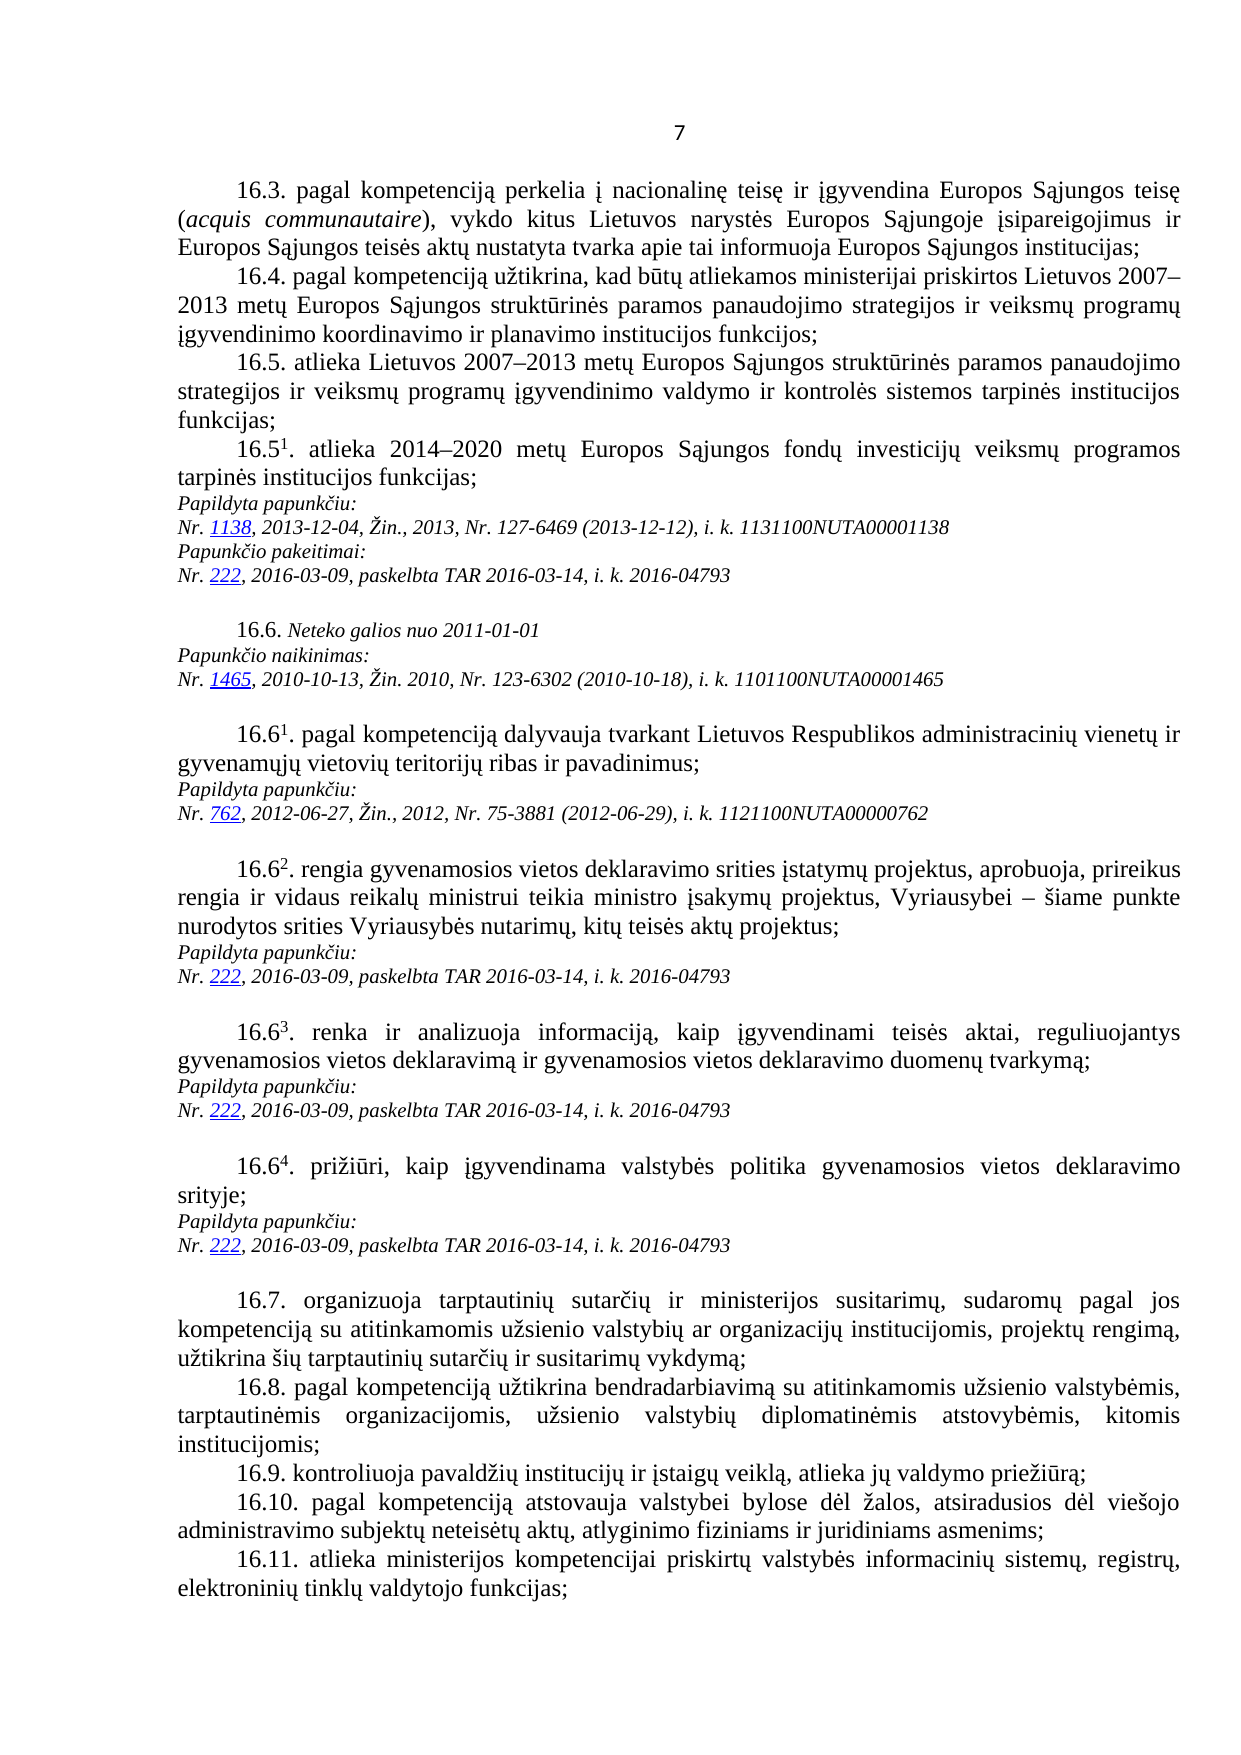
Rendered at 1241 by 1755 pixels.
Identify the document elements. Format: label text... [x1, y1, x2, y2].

text Nr. 222, 2016-03-09, paskelbta TAR 2016-03-14, i. k. 2016-04793 [177, 1098, 1181, 1122]
text 16.63. renka ir analizuoja informaciją, kaip įgyvendinami teisės aktai, reguliuojantys gyvenamosios vietos deklaravimą ir gyvenamosios vietos deklaravimo duomenų tvarkymą; [177, 1017, 1181, 1074]
text 16.4. pagal kompetenciją užtikrina, kad būtų atliekamos ministerijai priskirtos Lietuvos 2007–2013 metų Europos Sąjungos struktūrinės paramos panaudojimo strategijos ir veiksmų programų įgyvendinimo koordinavimo ir planavimo institucijos funkcijos; [177, 261, 1181, 347]
text Nr. 762, 2012-06-27, Žin., 2012, Nr. 75-3881 (2012-06-29), i. k. 1121100NUTA00000762 [177, 801, 1181, 825]
text 16.5. atlieka Lietuvos 2007–2013 metų Europos Sąjungos struktūrinės paramos panaudojimo strategijos ir veiksmų programų įgyvendinimo valdymo ir kontrolės sistemos tarpinės institucijos funkcijas; [177, 347, 1181, 434]
text 16.3. pagal kompetenciją perkelia į nacionalinę teisę ir įgyvendina Europos Sąjungos teisę (acquis communautaire), vykdo kitus Lietuvos narystės Europos Sąjungoje įsipareigojimus ir Europos Sąjungos teisės aktų nustatyta tvarka apie tai informuoja Europos Sąjungos institucijas; [177, 175, 1181, 261]
text 16.10. pagal kompetenciją atstovauja valstybei bylose dėl žalos, atsiradusios dėl viešojo administravimo subjektų neteisėtų aktų, atlyginimo fiziniams ir juridiniams asmenims; [177, 1487, 1181, 1544]
text Nr. 1465, 2010-10-13, Žin. 2010, Nr. 123-6302 (2010-10-18), i. k. 1101100NUTA00001465 [177, 667, 1181, 691]
text Papunkčio naikinimas: [177, 642, 1181, 667]
text Papildyta papunkčiu: [177, 777, 1181, 801]
text 16.62. rengia gyvenamosios vietos deklaravimo srities įstatymų projektus, aprobuoja, prireikus rengia ir vidaus reikalų ministrui teikia ministro įsakymų projektus, Vyriausybei – šiame punkte nurodytos srities Vyriausybės nutarimų, kitų teisės aktų projektus; [177, 854, 1181, 940]
text 16.6. Neteko galios nuo 2011-01-01 [177, 616, 1181, 642]
text 16.9. kontroliuoja pavaldžių institucijų ir įstaigų veiklą, atlieka jų valdymo priežiūrą; [177, 1458, 1181, 1487]
text Nr. 1138, 2013-12-04, Žin., 2013, Nr. 127-6469 (2013-12-12), i. k. 1131100NUTA00001138 [177, 515, 1181, 539]
text Papildyta papunkčiu: [177, 1074, 1181, 1098]
text Papildyta papunkčiu: [177, 491, 1181, 515]
text Papildyta papunkčiu: [177, 1209, 1181, 1233]
text 16.8. pagal kompetenciją užtikrina bendradarbiavimą su atitinkamomis užsienio valstybėmis, tarptautinėmis organizacijomis, užsienio valstybių diplomatinėmis atstovybėmis, kitomis institucijomis; [177, 1372, 1181, 1458]
text Papunkčio pakeitimai: [177, 539, 1181, 563]
text 16.51. atlieka 2014–2020 metų Europos Sąjungos fondų investicijų veiksmų programos tarpinės institucijos funkcijas; [177, 434, 1181, 491]
text Nr. 222, 2016-03-09, paskelbta TAR 2016-03-14, i. k. 2016-04793 [177, 563, 1181, 587]
text 16.11. atlieka ministerijos kompetencijai priskirtų valstybės informacinių sistemų, registrų, elektroninių tinklų valdytojo funkcijas; [177, 1544, 1181, 1602]
text 16.61. pagal kompetenciją dalyvauja tvarkant Lietuvos Respublikos administracinių vienetų ir gyvenamųjų vietovių teritorijų ribas ir pavadinimus; [177, 719, 1181, 777]
text 16.64. prižiūri, kaip įgyvendinama valstybės politika gyvenamosios vietos deklaravimo srityje; [177, 1151, 1181, 1209]
text Nr. 222, 2016-03-09, paskelbta TAR 2016-03-14, i. k. 2016-04793 [177, 964, 1181, 988]
text Papildyta papunkčiu: [177, 940, 1181, 964]
text 16.7. organizuoja tarptautinių sutarčių ir ministerijos susitarimų, sudaromų pagal jos kompetenciją su atitinkamomis užsienio valstybių ar organizacijų institucijomis, projektų rengimą, užtikrina šių tarptautinių sutarčių ir susitarimų vykdymą; [177, 1286, 1181, 1372]
text Nr. 222, 2016-03-09, paskelbta TAR 2016-03-14, i. k. 2016-04793 [177, 1233, 1181, 1257]
